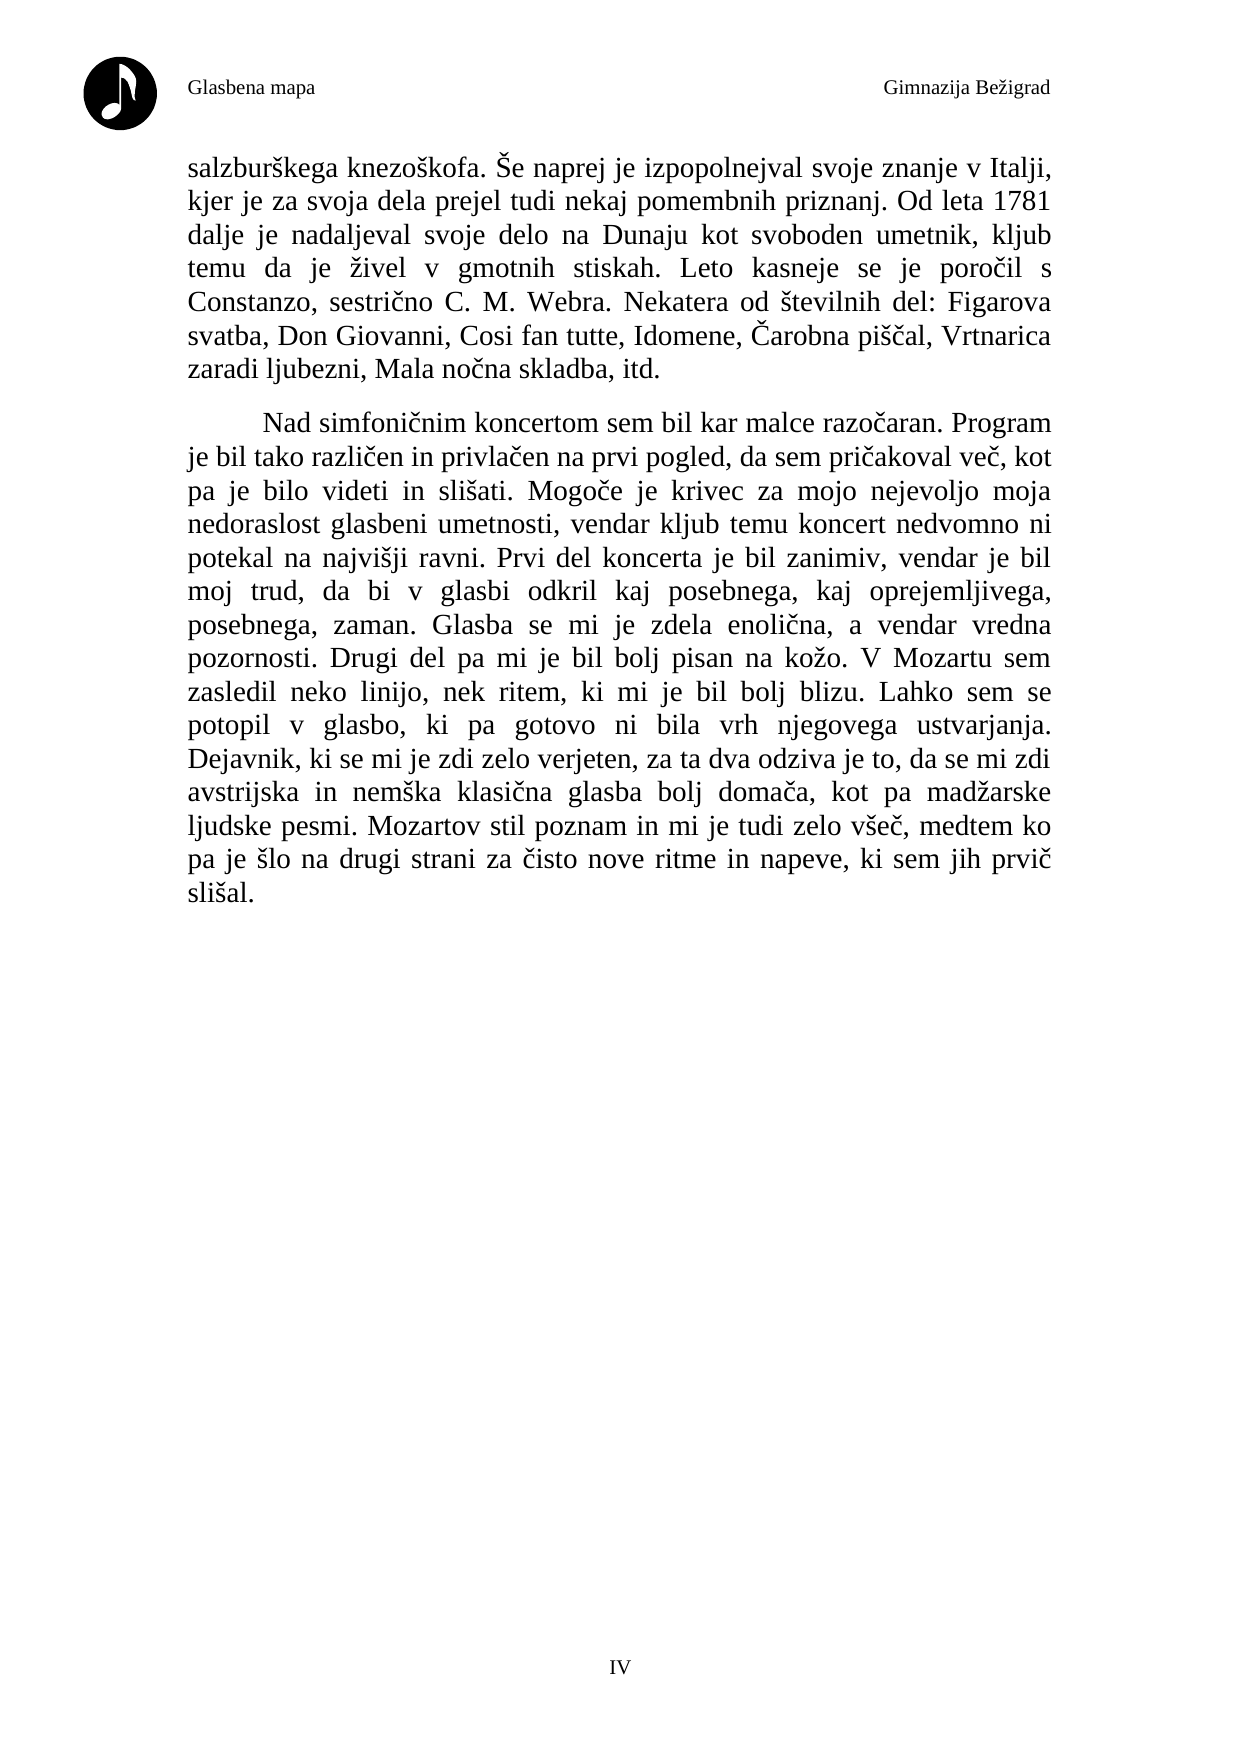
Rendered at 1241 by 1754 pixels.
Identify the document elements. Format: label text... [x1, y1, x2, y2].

text salzburškega knezoškofa. Še naprej je izpopolnejval svoje znanje v Italji, kjer je za svoja dela prejel tudi nekaj pomembnih priznanj. Od leta 1781 dalje je nadaljeval svoje delo na Dunaju kot svoboden umetnik, kljub temu da je živel v gmotnih stiskah. Leto kasneje se je poročil s Constanzo, sestrično C. M. Webra. Nekatera od številnih del: Figarova svatba, Don Giovanni, Cosi fan tutte, Idomene, Čarobna piščal, Vrtnarica zaradi ljubezni, Mala nočna skladba, itd. [187, 150, 1053, 385]
text Nad simfoničnim koncertom sem bil kar malce razočaran. Program je bil tako različen in privlačen na prvi pogled, da sem pričakoval več, kot pa je bilo videti in slišati. Mogoče je krivec za mojo nejevoljo moja nedoraslost glasbeni umetnosti, vendar kljub temu koncert nedvomno ni potekal na najvišji ravni. Prvi del koncerta je bil zanimiv, vendar je bil moj trud, da bi v glasbi odkril kaj posebnega, kaj oprejemljivega, posebnega, zaman. Glasba se mi je zdela enolična, a vendar vredna pozornosti. Drugi del pa mi je bil bolj pisan na kožo. V Mozartu sem zasledil neko linijo, nek ritem, ki mi je bil bolj blizu. Lahko sem se potopil v glasbo, ki pa gotovo ni bila vrh njegovega ustvarjanja. Dejavnik, ki se mi je zdi zelo verjeten, za ta dva odziva je to, da se mi zdi avstrijska in nemška klasična glasba bolj domača, kot pa madžarske ljudske pesmi. Mozartov stil poznam in mi je tudi zelo všeč, medtem ko pa je šlo na drugi strani za čisto nove ritme in napeve, ki sem jih prvič slišal. [187, 406, 1053, 909]
